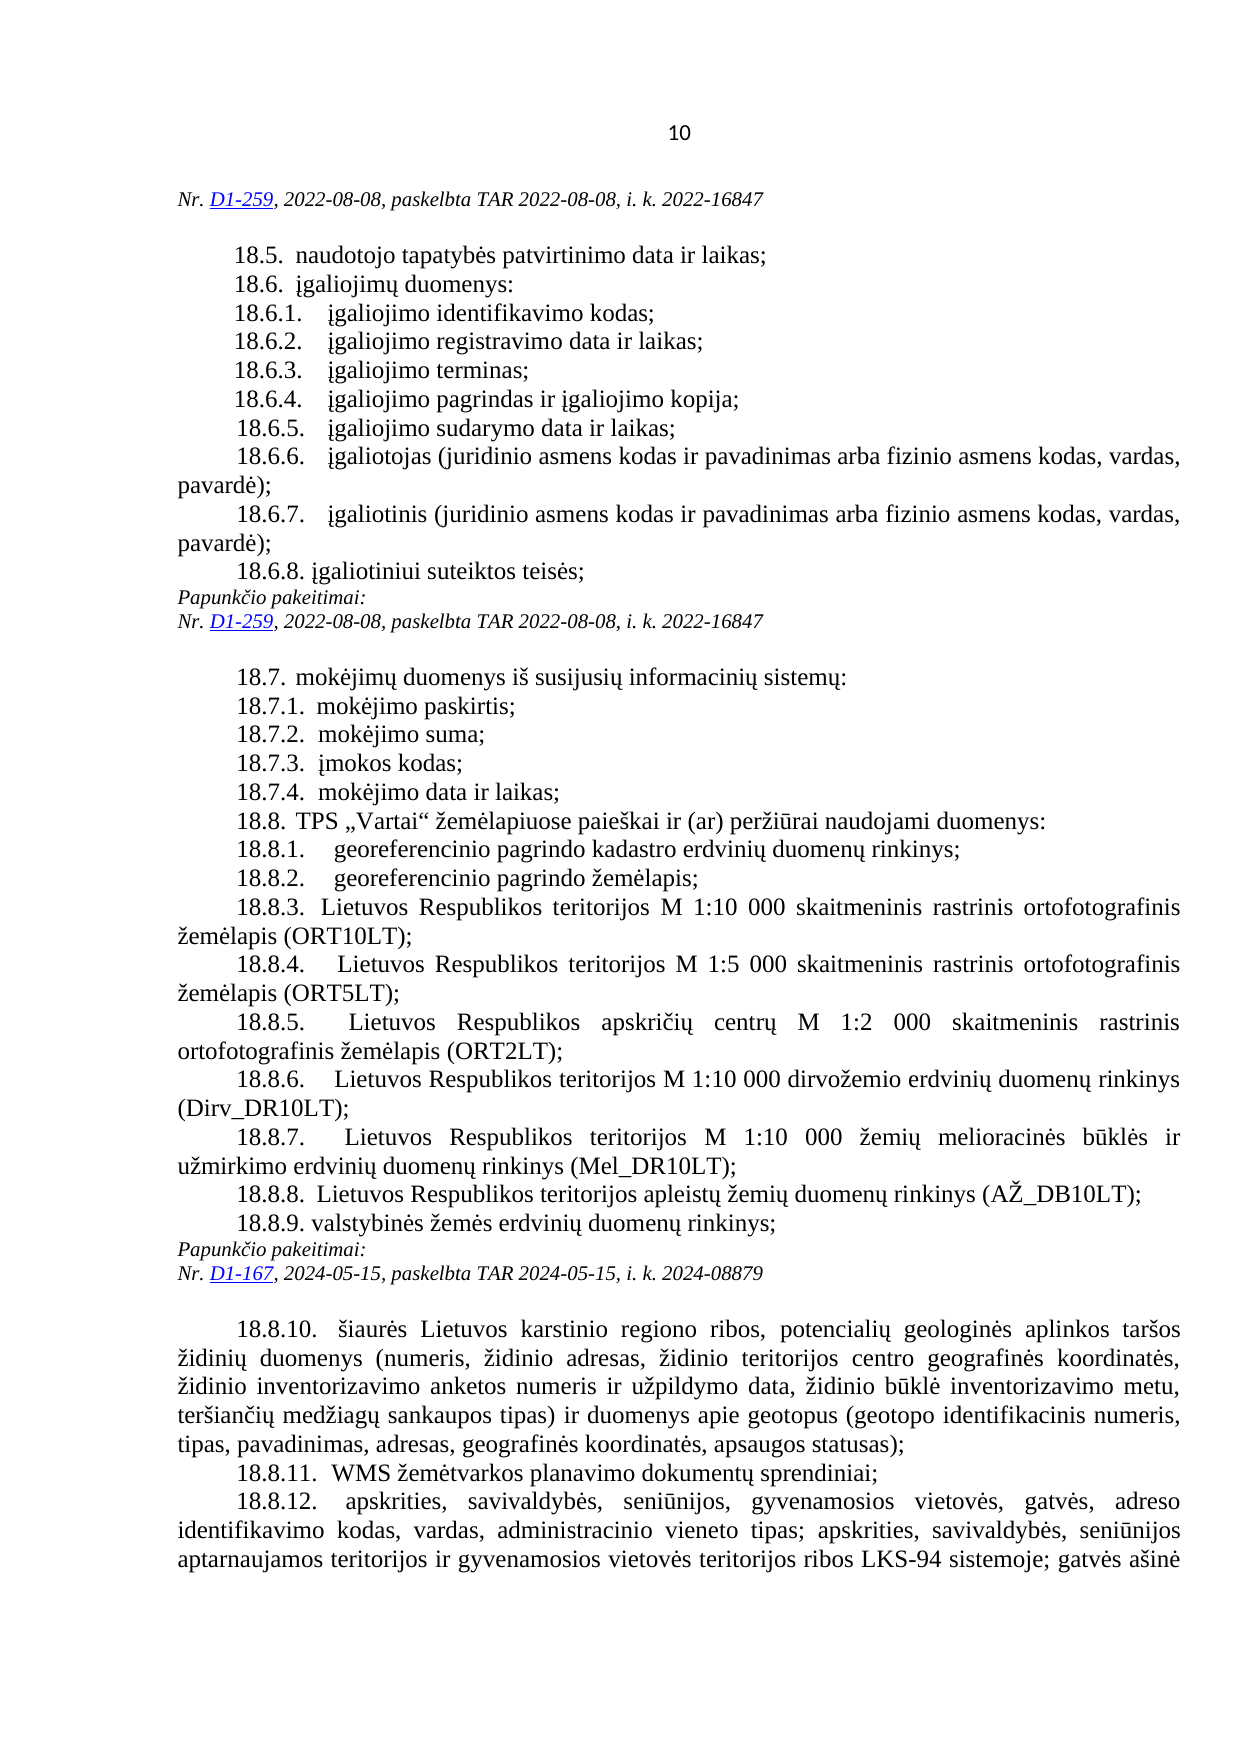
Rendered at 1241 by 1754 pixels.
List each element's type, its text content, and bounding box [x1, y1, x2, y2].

text 18.8.9. valstybinės žemės erdvinių duomenų rinkinys; [177, 1208, 1181, 1237]
text 18.7.1. mokėjimo paskirtis; [177, 691, 1181, 719]
text Nr. D1-259, 2022-08-08, paskelbta TAR 2022-08-08, i. k. 2022-16847 [177, 609, 1181, 633]
text 18.6.8. įgaliotiniui suteiktos teisės; [177, 556, 1181, 585]
text 18.8. TPS „Vartai“ žemėlapiuose paieškai ir (ar) peržiūrai naudojami duomenys: [177, 806, 1181, 834]
text 18.8.2. georeferencinio pagrindo žemėlapis; [177, 863, 1181, 892]
text 18.8.3. Lietuvos Respublikos teritorijos M 1:10 000 skaitmeninis rastrinis ortofotografinis žemėlapis (ORT10LT); [177, 892, 1181, 949]
text 18.5. naudotojo tapatybės patvirtinimo data ir laikas; [177, 240, 1181, 269]
text 18.6.6. įgaliotojas (juridinio asmens kodas ir pavadinimas arba fizinio asmens kodas, vardas, pavardė); [177, 441, 1181, 499]
text 18.6.5. įgaliojimo sudarymo data ir laikas; [177, 413, 1181, 441]
text Papunkčio pakeitimai: [177, 1237, 1181, 1261]
text Nr. D1-259, 2022-08-08, paskelbta TAR 2022-08-08, i. k. 2022-16847 [177, 187, 1181, 211]
text 18.7. mokėjimų duomenys iš susijusių informacinių sistemų: [177, 662, 1181, 691]
text 18.8.5. Lietuvos Respublikos apskričių centrų M 1:2 000 skaitmeninis rastrinis ortofotografinis žemėlapis (ORT2LT); [177, 1007, 1181, 1064]
text 18.7.4. mokėjimo data ir laikas; [177, 777, 1181, 806]
text 18.8.8. Lietuvos Respublikos teritorijos apleistų žemių duomenų rinkinys (AŽ_DB10LT); [177, 1179, 1181, 1208]
text 18.6.4. įgaliojimo pagrindas ir įgaliojimo kopija; [177, 384, 1181, 413]
text 18.8.10. šiaurės Lietuvos karstinio regiono ribos, potencialių geologinės aplinkos taršos židinių duomenys (numeris, židinio adresas, židinio teritorijos centro geografinės koordinatės, židinio inventorizavimo anketos numeris ir užpildymo data, židinio būklė inventorizavimo metu, teršiančių medžiagų sankaupos tipas) ir duomenys apie geotopus (geotopo identifikacinis numeris, tipas, pavadinimas, adresas, geografinės koordinatės, apsaugos statusas); [177, 1314, 1181, 1458]
text 18.8.7. Lietuvos Respublikos teritorijos M 1:10 000 žemių melioracinės būklės ir užmirkimo erdvinių duomenų rinkinys (Mel_DR10LT); [177, 1122, 1181, 1179]
text 18.6.2. įgaliojimo registravimo data ir laikas; [177, 326, 1181, 355]
text 18.6.7. įgaliotinis (juridinio asmens kodas ir pavadinimas arba fizinio asmens kodas, vardas, pavardė); [177, 499, 1181, 556]
text 18.7.2. mokėjimo suma; [177, 719, 1181, 748]
text 18.8.6. Lietuvos Respublikos teritorijos M 1:10 000 dirvožemio erdvinių duomenų rinkinys (Dirv_DR10LT); [177, 1064, 1181, 1122]
text 18.8.11. WMS žemėtvarkos planavimo dokumentų sprendiniai; [177, 1458, 1181, 1486]
text Papunkčio pakeitimai: [177, 585, 1181, 609]
text 18.6.3. įgaliojimo terminas; [177, 355, 1181, 384]
text 18.8.1. georeferencinio pagrindo kadastro erdvinių duomenų rinkinys; [177, 834, 1181, 863]
text 18.6. įgaliojimų duomenys: [177, 269, 1181, 298]
text 18.8.12. apskrities, savivaldybės, seniūnijos, gyvenamosios vietovės, gatvės, adreso identifikavimo kodas, vardas, administracinio vieneto tipas; apskrities, savivaldybės, seniūnijos aptarnaujamos teritorijos ir gyvenamosios vietovės teritorijos ribos LKS-94 sistemoje; gatvės ašinė [177, 1486, 1181, 1573]
text Nr. D1-167, 2024-05-15, paskelbta TAR 2024-05-15, i. k. 2024-08879 [177, 1261, 1181, 1285]
text 18.6.1. įgaliojimo identifikavimo kodas; [177, 298, 1181, 326]
text 18.8.4. Lietuvos Respublikos teritorijos M 1:5 000 skaitmeninis rastrinis ortofotografinis žemėlapis (ORT5LT); [177, 949, 1181, 1007]
text 18.7.3. įmokos kodas; [177, 748, 1181, 777]
